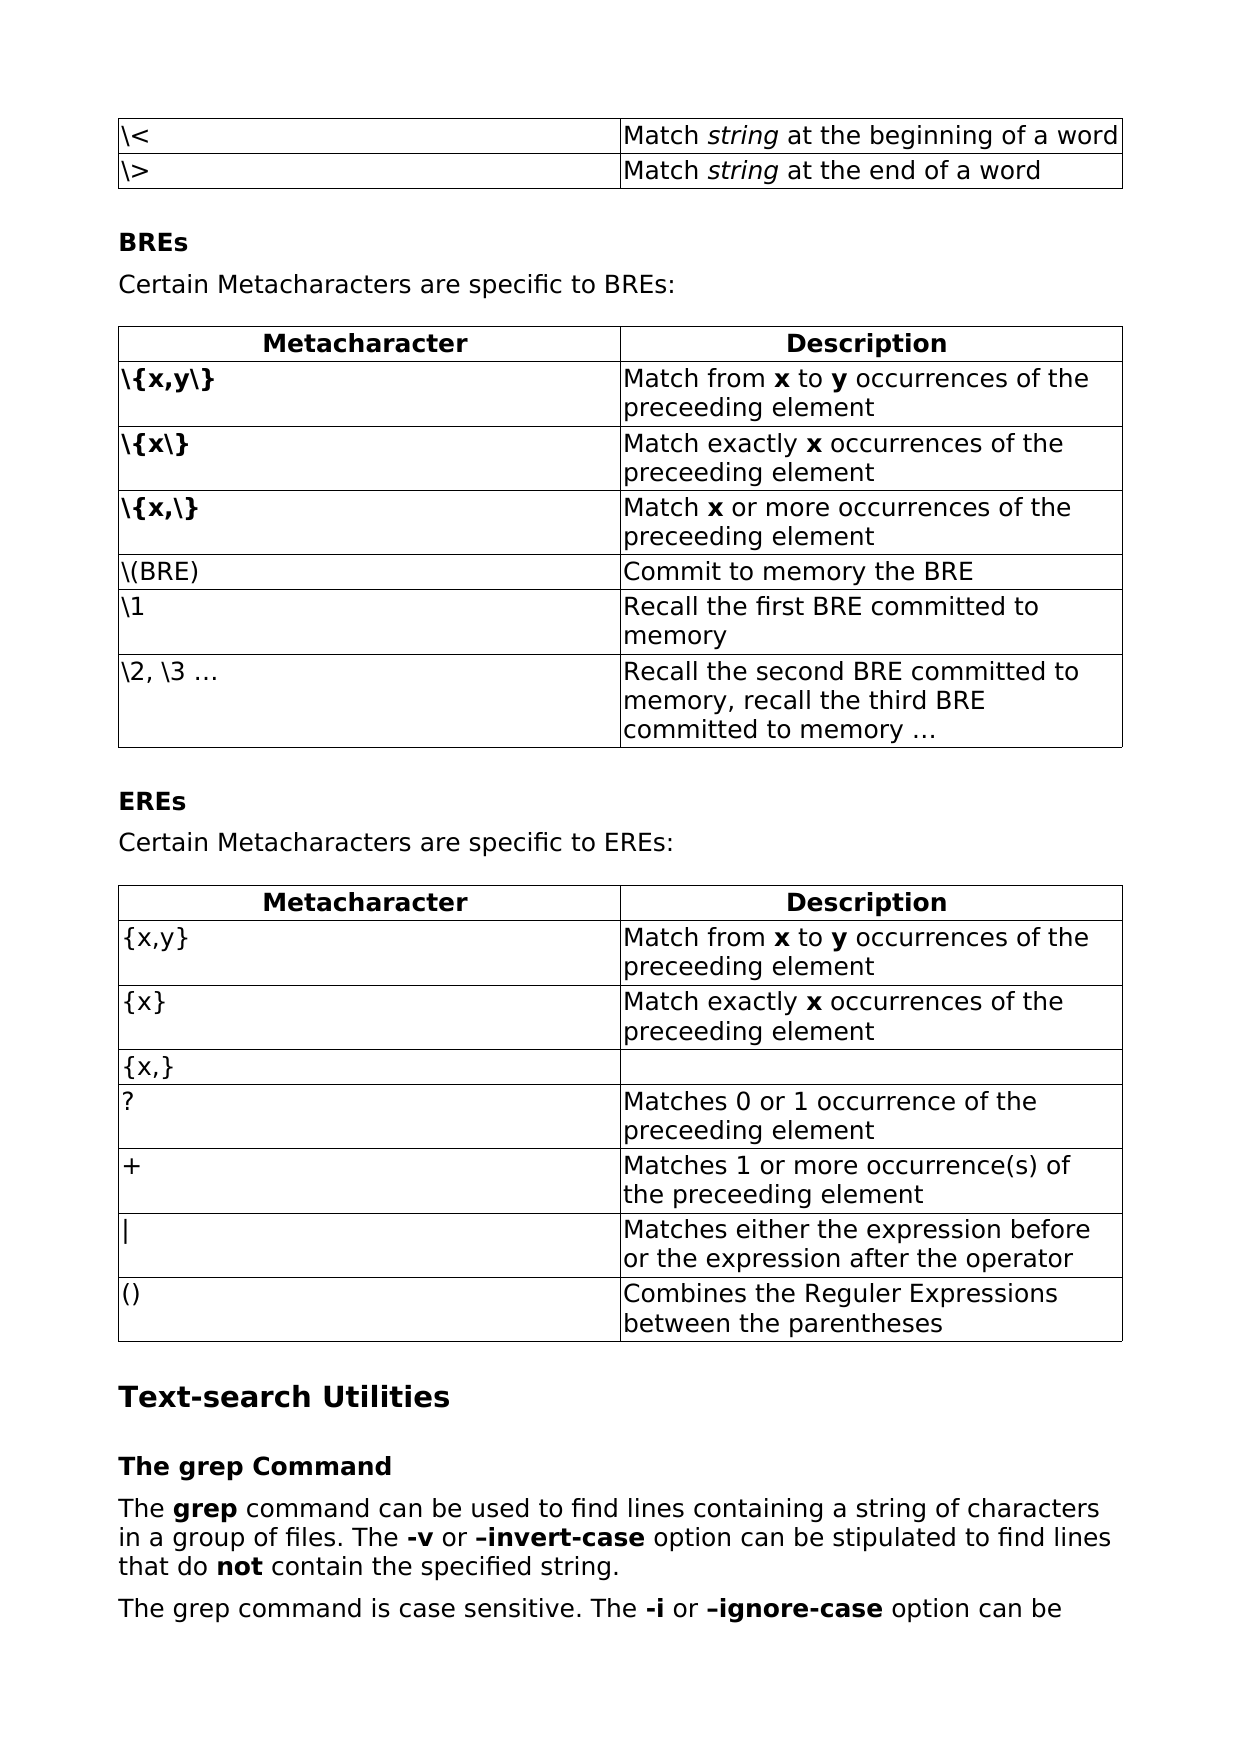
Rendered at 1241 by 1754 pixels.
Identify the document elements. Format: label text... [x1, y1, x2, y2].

table_cell Match string at the beginning of a word [621, 119, 1122, 153]
table_header Description [621, 886, 1122, 920]
table_cell \< [119, 119, 620, 153]
table_cell Match exactly x occurrences of the preceeding element [621, 427, 1122, 490]
table_cell \> [119, 154, 620, 188]
table_cell Matches either the expression before or the expression after the operator [621, 1214, 1122, 1277]
table_cell Match from x to y occurrences of the preceeding element [621, 921, 1122, 984]
table_cell Match x or more occurrences of the preceeding element [621, 491, 1122, 554]
table_cell \2, \3 … [119, 655, 620, 747]
table_header Metacharacter [119, 327, 620, 361]
table_cell | [119, 1214, 620, 1277]
subtitle EREs [118, 787, 1122, 816]
subtitle BREs [118, 228, 1122, 257]
table_cell Combines the Reguler Expressions between the parentheses [621, 1278, 1122, 1341]
table_cell Match string at the end of a word [621, 154, 1122, 188]
table_cell ? [119, 1085, 620, 1148]
table_cell \{x,\} [119, 491, 620, 554]
text Certain Metacharacters are specific to BREs: [118, 270, 1122, 299]
table_cell \{x\} [119, 427, 620, 490]
table_cell () [119, 1278, 620, 1341]
table_cell Commit to memory the BRE [621, 555, 1122, 589]
table_cell Matches 1 or more occurrence(s) of the preceeding element [621, 1149, 1122, 1212]
table_cell Recall the first BRE committed to memory [621, 590, 1122, 654]
subtitle The grep Command [118, 1452, 1122, 1481]
table_cell [621, 1050, 1122, 1084]
text The grep command is case sensitive. The -i or –ignore-case option can be [118, 1594, 1122, 1623]
table_cell \1 [119, 590, 620, 654]
subtitle Text-search Utilities [118, 1381, 1122, 1415]
table_header Metacharacter [119, 886, 620, 920]
text The grep command can be used to find lines containing a string of characters in a group of files. The -v or –invert-case option can be stipulated to find lines that do not contain the specified string. [118, 1494, 1122, 1581]
text Certain Metacharacters are specific to EREs: [118, 829, 1122, 858]
table_cell {x} [119, 986, 620, 1049]
table_cell \{x,y\} [119, 362, 620, 426]
table_cell {x,y} [119, 921, 620, 984]
table_cell Recall the second BRE committed to memory, recall the third BRE committed to memory … [621, 655, 1122, 747]
table_cell + [119, 1149, 620, 1212]
table_cell Match from x to y occurrences of the preceeding element [621, 362, 1122, 426]
table_header Description [621, 327, 1122, 361]
table_cell \(BRE) [119, 555, 620, 589]
table_cell Match exactly x occurrences of the preceeding element [621, 986, 1122, 1049]
table_cell Matches 0 or 1 occurrence of the preceeding element [621, 1085, 1122, 1148]
table_cell {x,} [119, 1050, 620, 1084]
